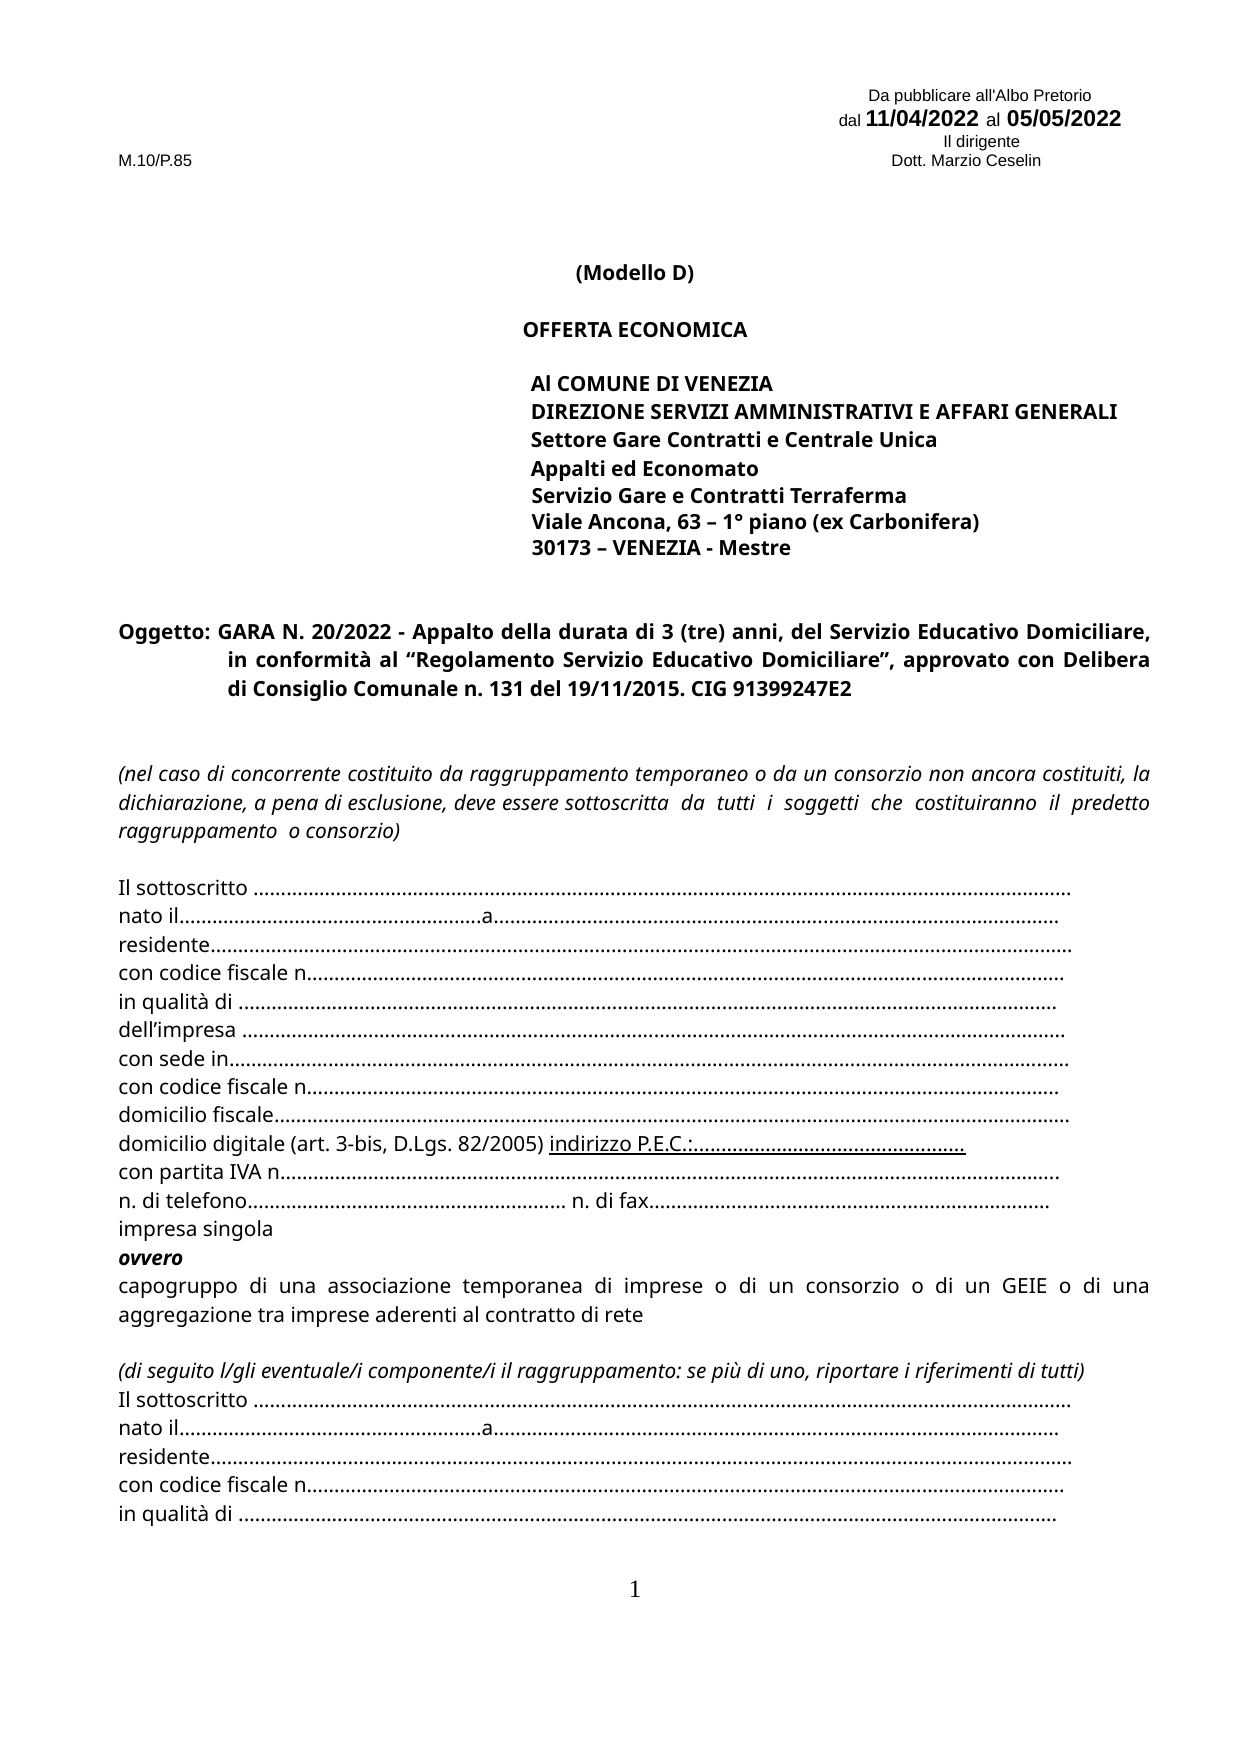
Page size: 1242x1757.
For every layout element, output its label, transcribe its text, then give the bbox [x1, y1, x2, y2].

text nato il……………………………...…..…………..a…………………..………………………………..…………………………………… [118, 902, 1152, 930]
text Appalti ed Economato [531, 454, 1152, 482]
list Servizio Gare e Contratti Terraferma [195, 482, 1152, 508]
list 30173 – VENEZIA - Mestre [177, 534, 1152, 560]
text residente…….…………………………………………………………………………...……………………………………………………… [118, 930, 1152, 958]
text (Modello D) [118, 258, 1152, 287]
text DIREZIONE SERVIZI AMMINISTRATIVI E AFFARI GENERALI [531, 397, 1152, 425]
text Settore Gare Contratti e Centrale Unica [531, 425, 1152, 454]
text capogruppo di una associazione temporanea di imprese o di un consorzio o di un GEIE o di una aggregazione tra imprese aderenti al contratto di rete [118, 1271, 1152, 1328]
text residente…….…………………………………………………………………………...……………………………………………………… [118, 1442, 1152, 1470]
text n. di telefono………………………...……………….……… n. di fax………………...…….……………………………………… [118, 1186, 1152, 1214]
text Il sottoscritto ……………………………………………………………..…………………………………………………………………… [118, 1385, 1152, 1413]
text (di seguito l/gli eventuale/i componente/i il raggruppamento: se più di uno, riportare i riferimenti di tutti) [118, 1357, 1152, 1385]
text con partita IVA n……………………………………………………………………………..…………………………………………….. [118, 1157, 1152, 1186]
text in qualità di ..…………………………………….……………………………………...……………………………………….…………. [118, 1499, 1152, 1527]
text con sede in…………………………………………………………………………………...………………………………………………… [118, 1044, 1152, 1072]
text in qualità di ..…………………………………….……………………………………...……………………………………….…………. [118, 987, 1152, 1015]
text domicilio digitale (art. 3-bis, D.Lgs. 82/2005) indirizzo P.E.C.:........…………….......................... [118, 1129, 1152, 1157]
subtitle Al COMUNE DI VENEZIA [531, 372, 1152, 397]
text nato il……………………………...…..…………..a…………………..………………………………..…………………………………… [118, 1413, 1152, 1442]
text domicilio fiscale…………………………………………………………………………….………………………………………………… [118, 1101, 1152, 1129]
text dell’impresa …………………………………………………………………………………………………………………………………... [118, 1015, 1152, 1044]
text ovvero [118, 1243, 1152, 1271]
text con codice fiscale n………………………………………………………………….…………………………………………………….. [118, 958, 1152, 987]
text Il sottoscritto ……………………………………………………………..…………………………………………………………………… [118, 873, 1152, 902]
text OFFERTA ECONOMICA [118, 315, 1152, 343]
text con codice fiscale n………………………………………………………………….…………………………………………………….. [118, 1470, 1152, 1499]
text impresa singola [118, 1214, 1152, 1243]
text Oggetto: GARA N. 20/2022 - Appalto della durata di 3 (tre) anni, del Servizio Educativo Domiciliare, in conformità al “Regolamento Servizio Educativo Domiciliare”, approvato con Delibera di Consiglio Comunale n. 131 del 19/11/2015. CIG 91399247E2 [118, 617, 1152, 702]
list Viale Ancona, 63 – 1° piano (ex Carbonifera) [195, 508, 1152, 534]
text (nel caso di concorrente costituito da raggruppamento temporaneo o da un consorzio non ancora costituiti, la dichiarazione, a pena di esclusione, deve essere sottoscritta da tutti i soggetti che costituiranno il predetto raggruppamento o consorzio) [118, 759, 1152, 845]
text con codice fiscale n……………………………………………………………………………...……………………………………….. [118, 1072, 1152, 1101]
